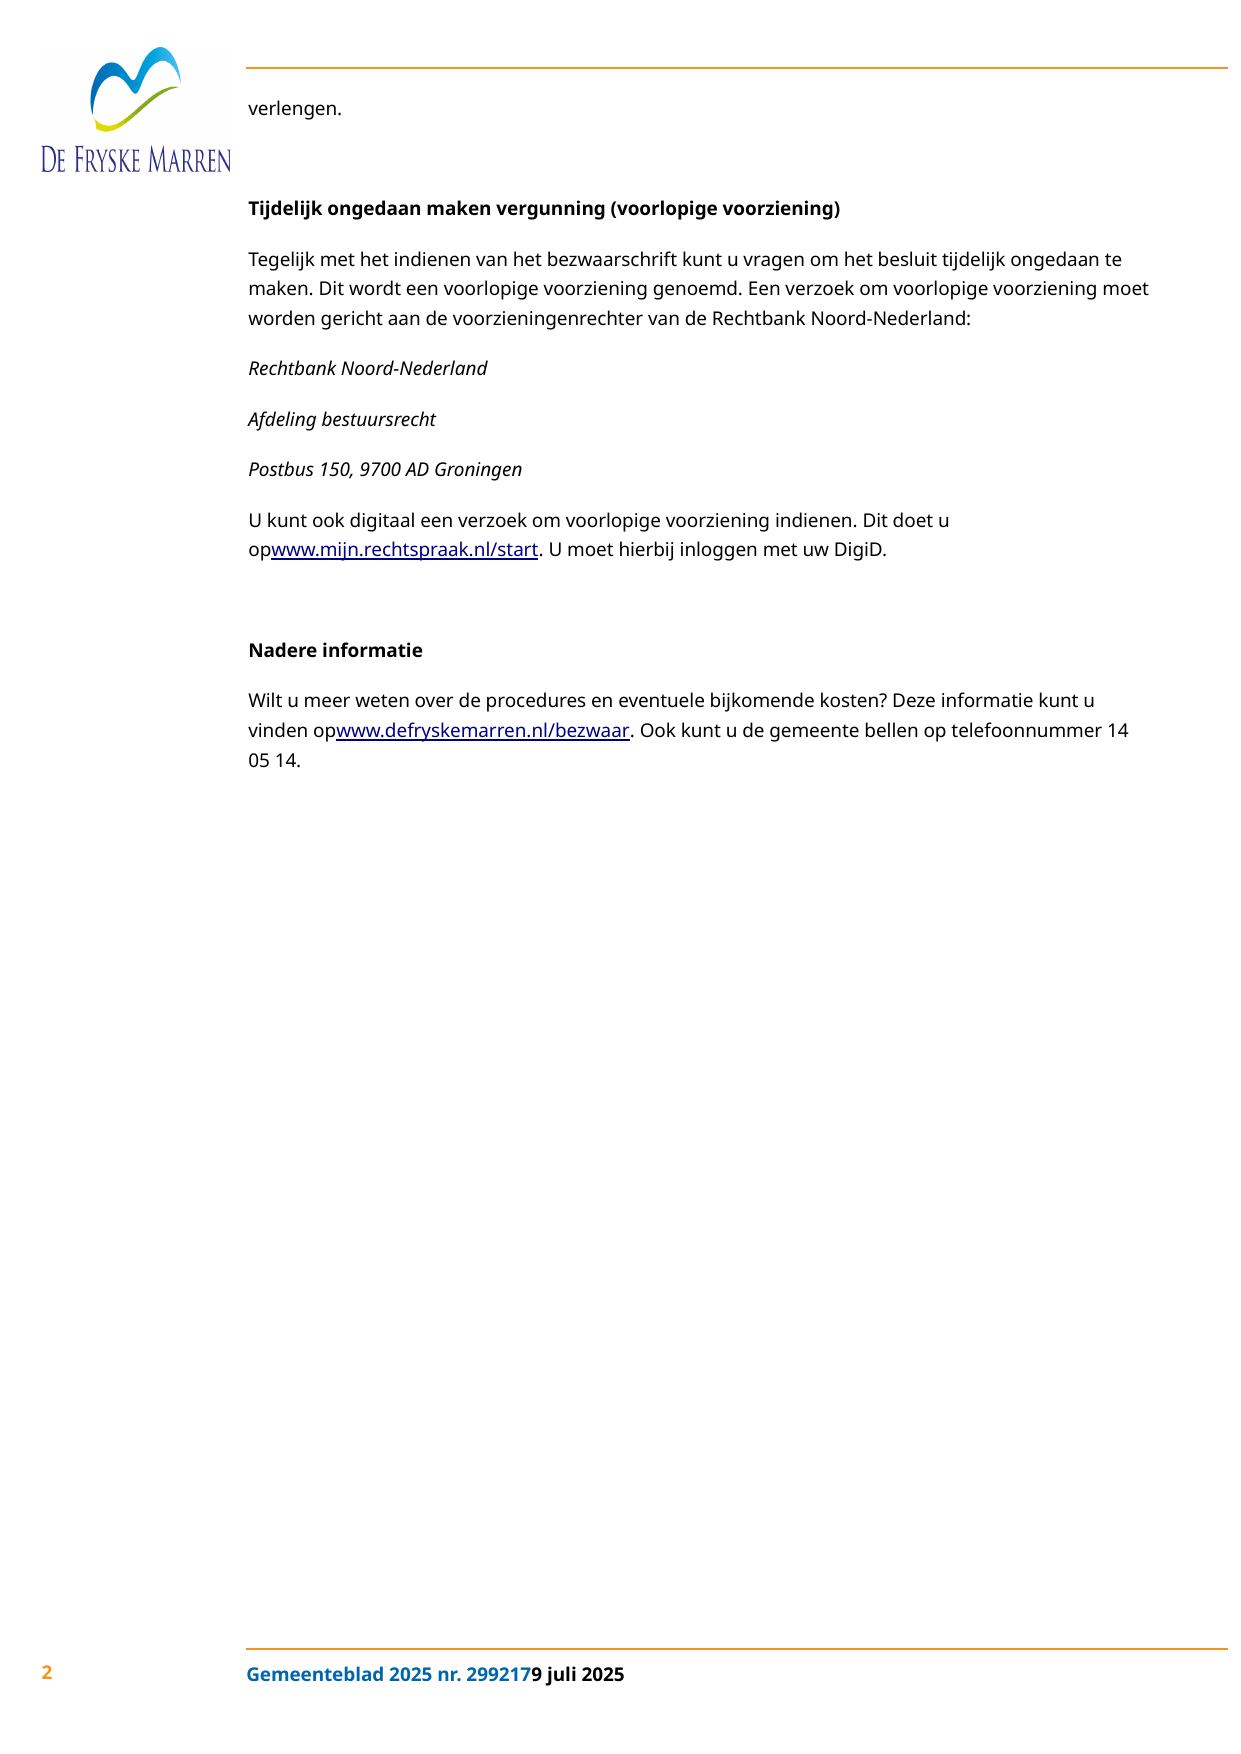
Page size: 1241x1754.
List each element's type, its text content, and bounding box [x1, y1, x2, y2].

text Afdeling bestuursrecht [248, 406, 1152, 432]
text Postbus 150, 9700 AD Groningen [248, 456, 1152, 482]
text Tijdelijk ongedaan maken vergunning (voorlopige voorziening) [248, 196, 1152, 221]
picture [41, 47, 231, 172]
text Tegelijk met het indienen van het bezwaarschrift kunt u vragen om het besluit tijdelijk ongedaan te maken. Dit wordt een voorlopige voorziening genoemd. Een verzoek om voorlopige voorziening moet worden gericht aan de voorzieningenrechter van de Rechtbank Noord-Nederland: [248, 246, 1152, 331]
text U kunt ook digitaal een verzoek om voorlopige voorziening indienen. Dit doet u opwww.mijn.rechtspraak.nl/start. U moet hierbij inloggen met uw DigiD. [248, 507, 1152, 562]
text Nadere informatie [248, 637, 1152, 663]
text Rechtbank Noord-Nederland [248, 356, 1152, 381]
text verlengen. [248, 95, 1152, 121]
text Wilt u meer weten over de procedures en eventuele bijkomende kosten? Deze informatie kunt u vinden opwww.defryskemarren.nl/bezwaar. Ook kunt u de gemeente bellen op telefoonnummer 14 05 14. [248, 688, 1152, 773]
